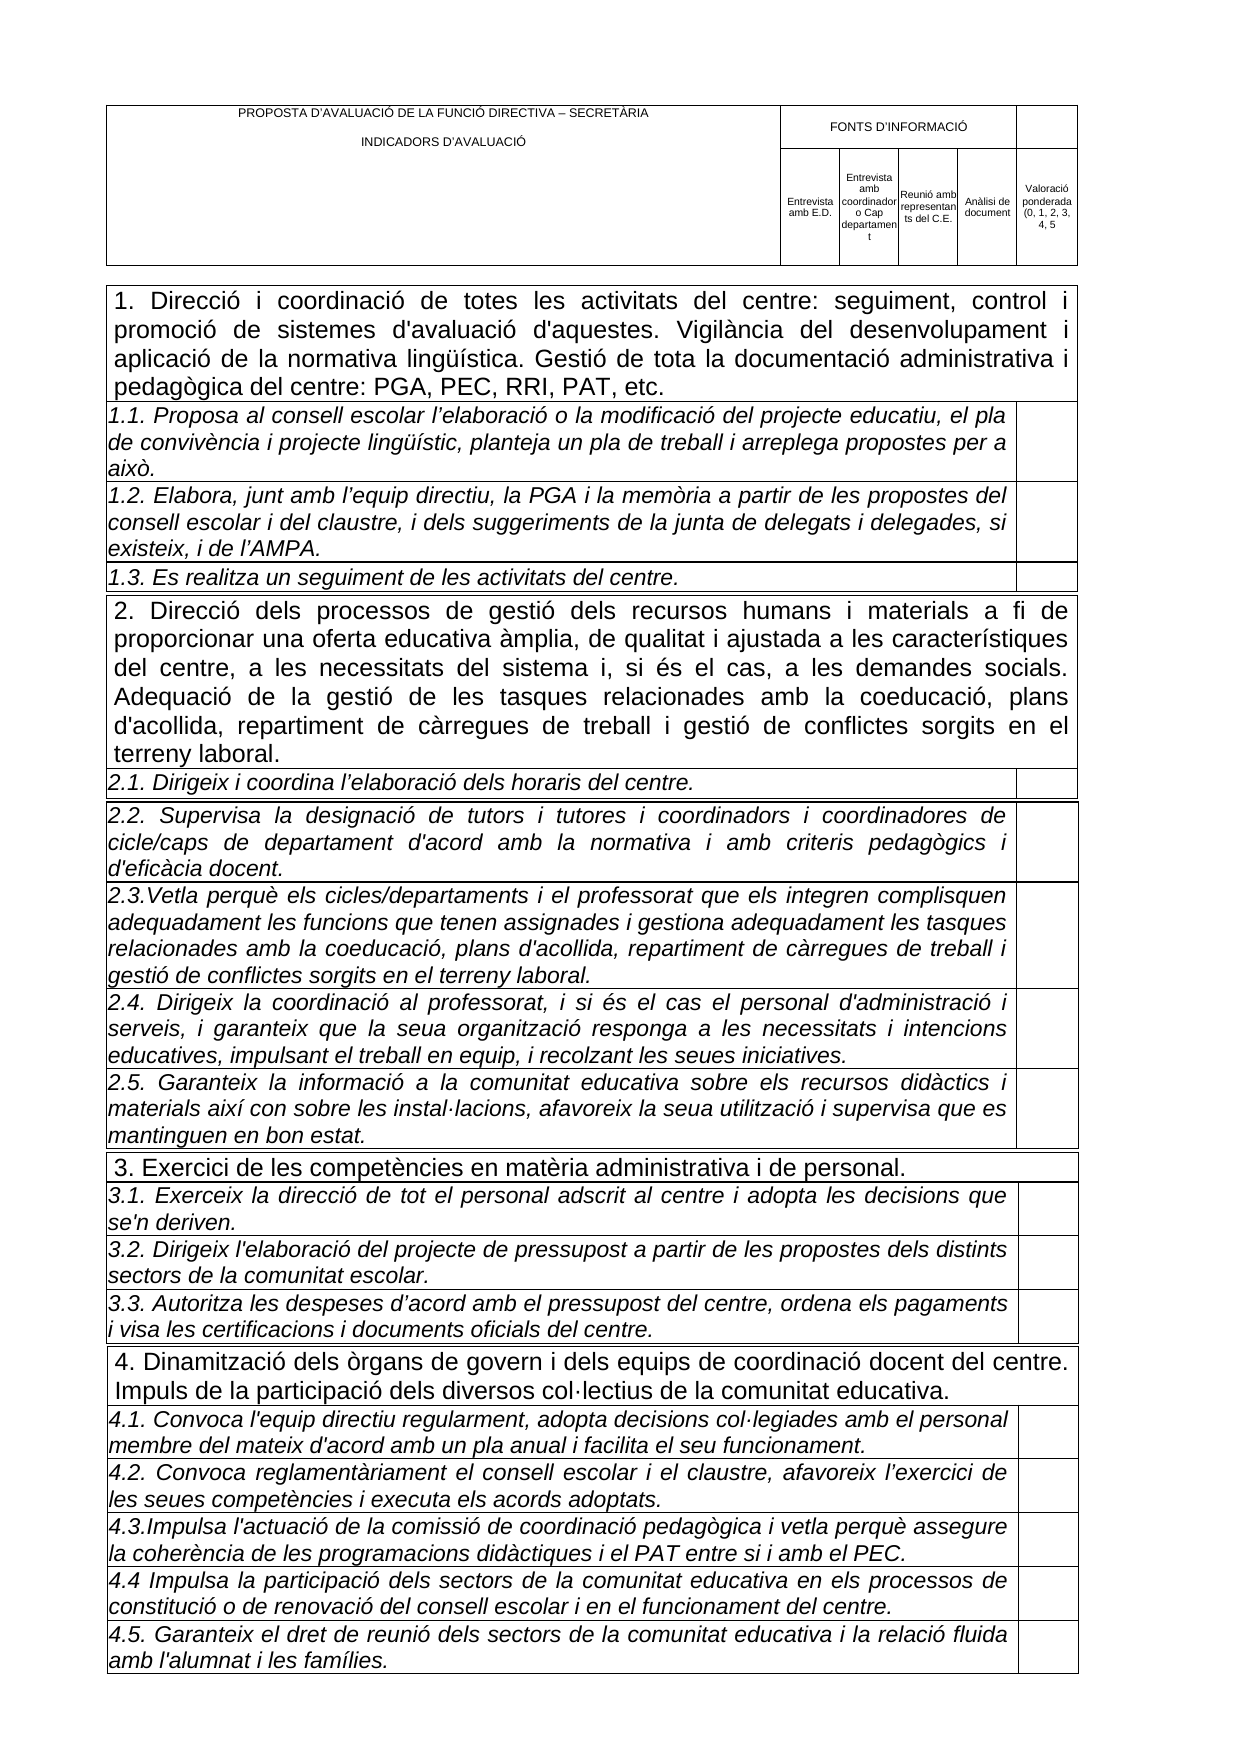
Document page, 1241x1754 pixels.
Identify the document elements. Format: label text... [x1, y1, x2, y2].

table_cell 1.2. Elabora, junt amb l’equip directiu, la PGA i la memòria a partir de les propostes del consell escolar i del claustre, i dels suggeriments de la junta de delegats i delegades, si existeix, i de l’AMPA. [107, 482, 1016, 561]
table_cell 4.1. Convoca l'equip directiu regularment, adopta decisions col·legiades amb el personal membre del mateix d'acord amb un pla anual i facilita el seu funcionament. [108, 1406, 1018, 1458]
table_header 2. Direcció dels processos de gestió dels recursos humans i materials a fi de proporcionar una oferta educativa àmplia, de qualitat i ajustada a les característiques del centre, a les necessitats del sistema i, si és el cas, a les demandes socials. Adequació de la gestió de les tasques relacionades amb la coeducació, plans d'acollida, repartiment de càrregues de treball i gestió de conflictes sorgits en el terreny laboral. [107, 596, 1077, 768]
table_cell [1017, 769, 1077, 798]
table_cell [1017, 989, 1078, 1068]
table_header [1017, 803, 1078, 881]
table_cell 2.4. Dirigeix la coordinació al professorat, i si és el cas el personal d'administració i serveis, i garanteix que la seua organització responga a les necessitats i intencions educatives, impulsant el treball en equip, i recolzant les seues iniciatives. [107, 989, 1016, 1068]
table_cell [1017, 883, 1078, 988]
table_header PROPOSTA D’AVALUACIÓ DE LA FUNCIÓ DIRECTIVA – SECRETÀRIA INDICADORS D’AVALUACIÓ [107, 106, 780, 265]
table_cell Entrevista amb E.D. [781, 149, 839, 265]
table_cell Entrevista amb coordinador o Cap departament [840, 149, 898, 265]
table_cell [1019, 1183, 1078, 1235]
table_header FONTS D’INFORMACIÓ [781, 106, 1016, 148]
table_cell 4.2. Convoca reglamentàriament el consell escolar i el claustre, afavoreix l’exercici de les seues competències i executa els acords adoptats. [108, 1459, 1018, 1512]
table_cell 4.5. Garanteix el dret de reunió dels sectors de la comunitat educativa i la relació fluida amb l'alumnat i les famílies. [108, 1621, 1018, 1673]
table_cell 1.3. Es realitza un seguiment de les activitats del centre. [107, 563, 1016, 591]
table_cell [1019, 1236, 1078, 1289]
table_cell [1019, 1567, 1078, 1619]
table_cell [1019, 1459, 1078, 1512]
table_header 1. Direcció i coordinació de totes les activitats del centre: seguiment, control i promoció de sistemes d'avaluació d'aquestes. Vigilància del desenvolupament i aplicació de la normativa lingüística. Gestió de tota la documentació administrativa i pedagògica del centre: PGA, PEC, RRI, PAT, etc. [107, 286, 1077, 401]
table_cell [1019, 1290, 1078, 1343]
table_cell 4.3.Impulsa l'actuació de la comissió de coordinació pedagògica i vetla perquè assegure la coherència de les programacions didàctiques i el PAT entre si i amb el PEC. [108, 1513, 1018, 1566]
table_cell Anàlisi de document [958, 149, 1016, 265]
table_header [1017, 106, 1077, 148]
table_cell [1019, 1406, 1078, 1458]
table_header 4. Dinamització dels òrgans de govern i dels equips de coordinació docent del centre. Impuls de la participació dels diversos col·lectius de la comunitat educativa. [108, 1347, 1078, 1404]
table_cell Reunió amb representants del C.E. [899, 149, 957, 265]
table_cell 4.4 Impulsa la participació dels sectors de la comunitat educativa en els processos de constitució o de renovació del consell escolar i en el funcionament del centre. [108, 1567, 1018, 1619]
table_cell Valoració ponderada (0, 1, 2, 3, 4, 5 [1017, 149, 1077, 265]
table_cell 3.3. Autoritza les despeses d’acord amb el pressupost del centre, ordena els pagaments i visa les certificacions i documents oficials del centre. [107, 1290, 1018, 1343]
table_header 2.2. Supervisa la designació de tutors i tutores i coordinadors i coordinadores de cicle/caps de departament d'acord amb la normativa i amb criteris pedagògics i d'eficàcia docent. [107, 803, 1016, 881]
table_cell 2.3.Vetla perquè els cicles/departaments i el professorat que els integren complisquen adequadament les funcions que tenen assignades i gestiona adequadament les tasques relacionades amb la coeducació, plans d'acollida, repartiment de càrregues de treball i gestió de conflictes sorgits en el terreny laboral. [107, 883, 1016, 988]
table_cell [1017, 563, 1077, 591]
table_cell 3.2. Dirigeix l'elaboració del projecte de pressupost a partir de les propostes dels distints sectors de la comunitat escolar. [107, 1236, 1018, 1289]
table_cell [1019, 1621, 1078, 1673]
table_cell 2.1. Dirigeix i coordina l’elaboració dels horaris del centre. [107, 769, 1016, 798]
table_header 3. Exercici de les competències en matèria administrativa i de personal. [107, 1153, 1078, 1181]
table_cell [1017, 402, 1077, 481]
table_cell 3.1. Exerceix la direcció de tot el personal adscrit al centre i adopta les decisions que se'n deriven. [107, 1183, 1018, 1235]
table_cell [1017, 1069, 1078, 1148]
table_cell 2.5. Garanteix la informació a la comunitat educativa sobre els recursos didàctics i materials així con sobre les instal·lacions, afavoreix la seua utilització i supervisa que es mantinguen en bon estat. [107, 1069, 1016, 1148]
table_cell 1.1. Proposa al consell escolar l’elaboració o la modificació del projecte educatiu, el pla de convivència i projecte lingüístic, planteja un pla de treball i arreplega propostes per a això. [107, 402, 1016, 481]
table_cell [1017, 482, 1077, 561]
table_cell [1019, 1513, 1078, 1566]
